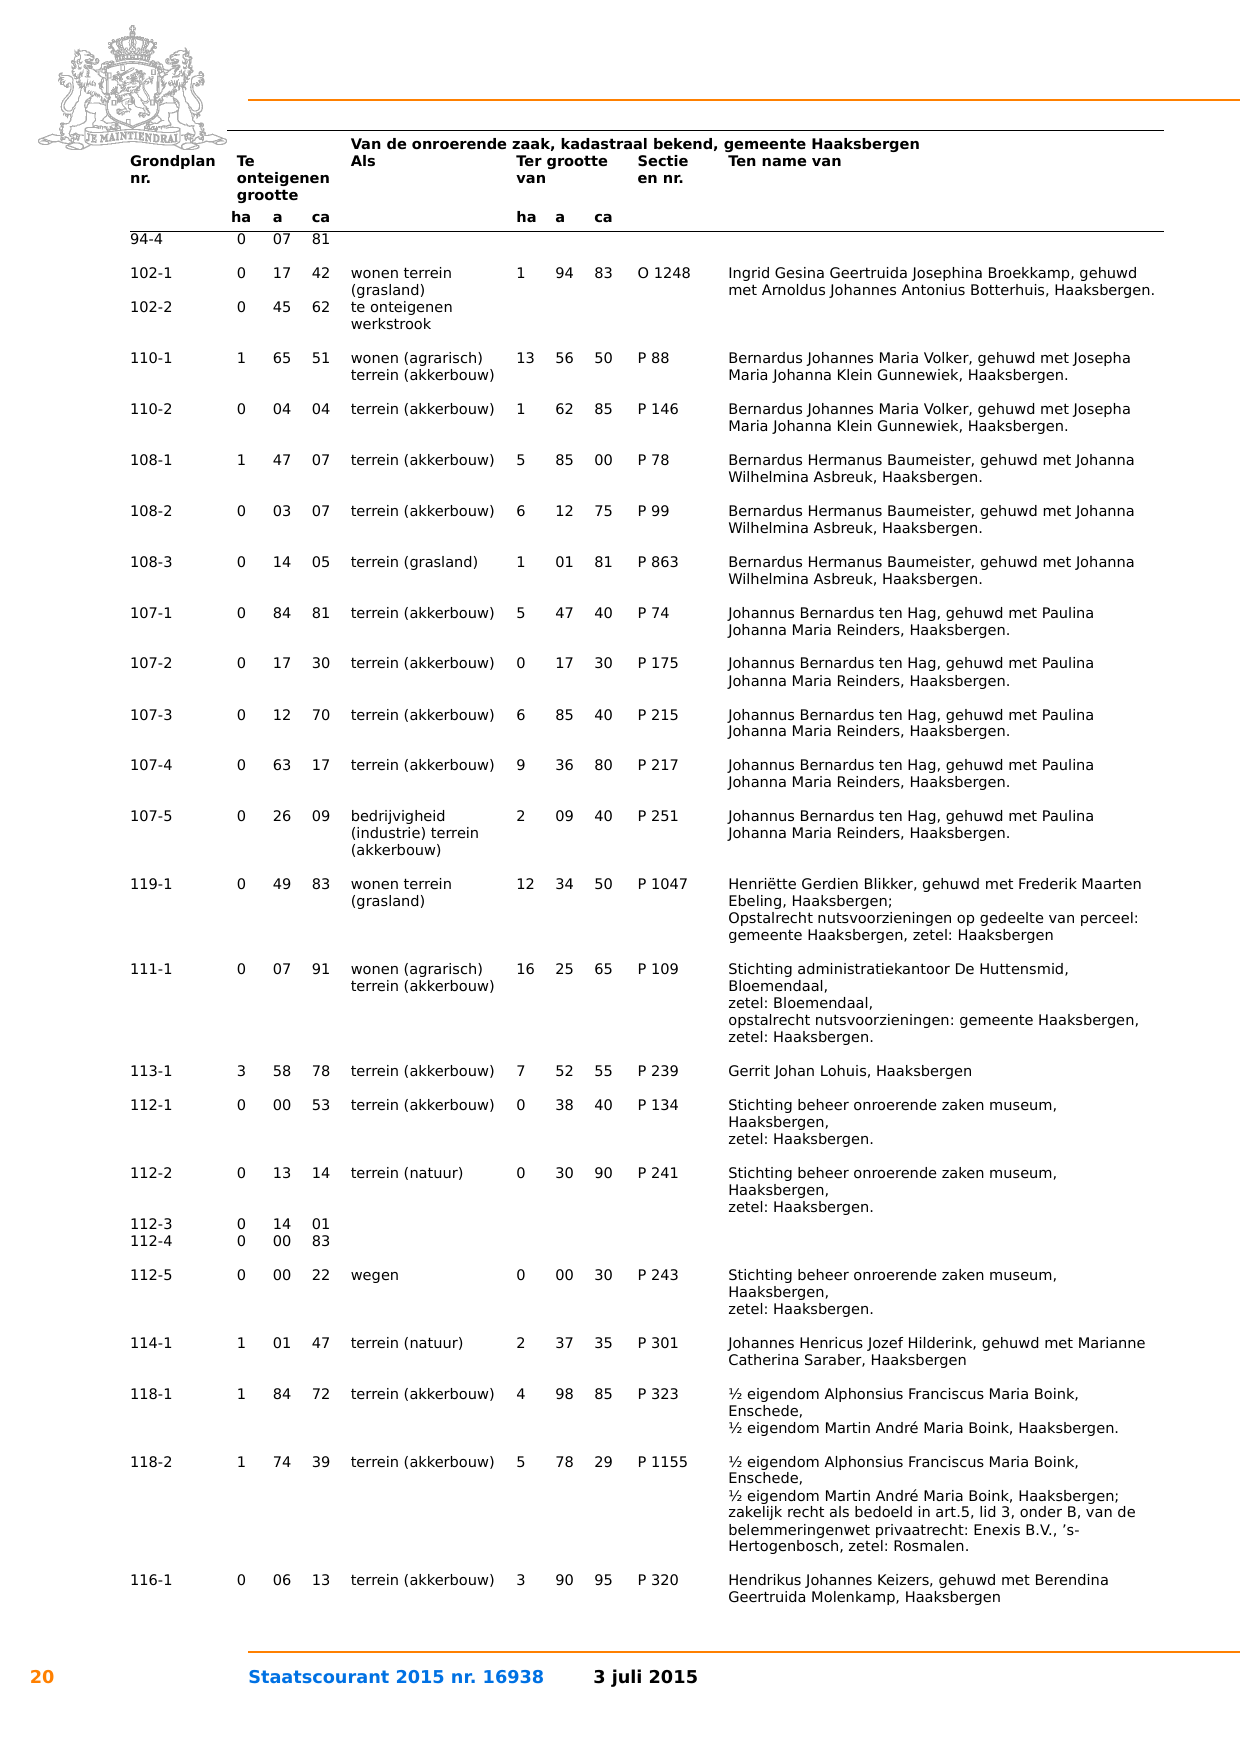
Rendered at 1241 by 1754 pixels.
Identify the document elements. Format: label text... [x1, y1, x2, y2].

table_cell 39 [306, 1454, 344, 1555]
table_cell [510, 791, 549, 808]
table_cell [510, 1216, 549, 1233]
table_cell 108-1 [130, 452, 231, 486]
table_cell 2 [510, 1335, 549, 1368]
table_cell Bernardus Hermanus Baumeister, gehuwd met Johanna Wilhelmina Asbreuk, Haaksbergen. [722, 452, 1163, 486]
table_cell Ingrid Gesina Geertruida Josephina Broekkamp, gehuwd met Arnoldus Johannes Antonius Botterhuis, Haaksbergen. [722, 265, 1163, 299]
table_cell [549, 486, 588, 503]
table_cell [510, 1233, 549, 1250]
table_cell 45 [267, 299, 306, 333]
table_cell [549, 944, 588, 961]
table_cell terrein (akkerbouw) [345, 452, 510, 486]
table_cell 0 [231, 401, 267, 435]
table_cell [306, 1250, 344, 1267]
table_cell [631, 1555, 722, 1572]
table_cell Bernardus Hermanus Baumeister, gehuwd met Johanna Wilhelmina Asbreuk, Haaksbergen. [722, 554, 1163, 587]
table_cell terrein (akkerbouw) [345, 1386, 510, 1436]
table_cell [231, 1369, 267, 1386]
table_cell [130, 1046, 231, 1063]
table_cell 55 [588, 1063, 631, 1080]
table_cell [306, 1369, 344, 1386]
table_cell 37 [549, 1335, 588, 1368]
table_cell 38 [549, 1097, 588, 1148]
table_cell 00 [267, 1267, 306, 1318]
table_cell 75 [588, 503, 631, 537]
table_cell P 146 [631, 401, 722, 435]
table_cell 0 [231, 554, 267, 587]
table_cell [345, 1555, 510, 1572]
table_cell 40 [588, 808, 631, 859]
table_cell 52 [549, 1063, 588, 1080]
table_cell [510, 333, 549, 350]
table_cell [130, 537, 231, 553]
table_cell [231, 537, 267, 553]
table_cell 102-2 [130, 299, 231, 333]
table_cell [345, 791, 510, 808]
table_cell 0 [231, 503, 267, 537]
table_cell [588, 1046, 631, 1063]
table_cell [588, 299, 631, 333]
table_cell [722, 588, 1163, 604]
table_cell 85 [588, 401, 631, 435]
table_cell [631, 639, 722, 655]
table_cell [631, 299, 722, 333]
table_cell [722, 740, 1163, 757]
table_cell 9 [510, 757, 549, 791]
table_cell 16 [510, 961, 549, 1046]
table_cell [130, 384, 231, 401]
table_cell Ten name van [722, 153, 1163, 231]
table_cell 118-2 [130, 1454, 231, 1555]
table_cell [631, 1250, 722, 1267]
table_cell [549, 537, 588, 553]
table_cell 50 [588, 350, 631, 384]
table_cell [722, 1216, 1163, 1233]
table_cell 30 [549, 1165, 588, 1216]
table_cell [306, 689, 344, 706]
table_cell [345, 1080, 510, 1097]
table_cell [306, 486, 344, 503]
table_cell P 175 [631, 655, 722, 689]
table_cell [231, 1080, 267, 1097]
table_cell [510, 435, 549, 452]
table_cell [588, 639, 631, 655]
table_cell [722, 639, 1163, 655]
table_cell 81 [588, 554, 631, 587]
table_cell 49 [267, 876, 306, 944]
table_cell P 1047 [631, 876, 722, 944]
table_cell [631, 1369, 722, 1386]
table_cell [267, 639, 306, 655]
table_cell [231, 248, 267, 265]
table_cell 1 [231, 1386, 267, 1436]
table_cell 70 [306, 706, 344, 740]
table_cell [130, 588, 231, 604]
table_cell [588, 435, 631, 452]
table_cell [231, 1250, 267, 1267]
table_cell [549, 1250, 588, 1267]
table_cell [549, 384, 588, 401]
table_cell [345, 1436, 510, 1453]
table_cell [588, 1250, 631, 1267]
table_cell 50 [588, 876, 631, 944]
table_cell 1 [231, 452, 267, 486]
table_cell P 241 [631, 1165, 722, 1216]
table_cell Stichting beheer onroerende zaken museum, Haaksbergen, zetel: Haaksbergen. [722, 1165, 1163, 1216]
table_cell [549, 1369, 588, 1386]
table_cell [549, 1436, 588, 1453]
table_cell Johannus Bernardus ten Hag, gehuwd met Paulina Johanna Maria Reinders, Haaksbergen. [722, 808, 1163, 859]
table_cell [722, 1233, 1163, 1250]
table_cell 6 [510, 503, 549, 537]
table_cell a [267, 208, 306, 231]
table_cell Stichting beheer onroerende zaken museum, Haaksbergen, zetel: Haaksbergen. [722, 1267, 1163, 1318]
table_cell [267, 1369, 306, 1386]
table_cell [130, 1250, 231, 1267]
table_cell 0 [231, 961, 267, 1046]
table_cell 0 [510, 1267, 549, 1318]
table_cell [510, 859, 549, 876]
table_cell [722, 1436, 1163, 1453]
table_cell 84 [267, 1386, 306, 1436]
table_cell 30 [588, 655, 631, 689]
table_cell 95 [588, 1572, 631, 1606]
table_cell [510, 1369, 549, 1386]
table_cell [510, 639, 549, 655]
table_cell [267, 1555, 306, 1572]
table_cell 1 [231, 350, 267, 384]
table_cell [631, 486, 722, 503]
table_cell [588, 537, 631, 553]
table_cell [510, 248, 549, 265]
table_cell 42 [306, 265, 344, 299]
table_cell terrein (akkerbouw) [345, 706, 510, 740]
table_cell P 88 [631, 350, 722, 384]
table_cell 40 [588, 1097, 631, 1148]
table_cell [588, 1436, 631, 1453]
table_cell [345, 333, 510, 350]
table_cell 3 [510, 1572, 549, 1606]
table_cell P 243 [631, 1267, 722, 1318]
table_cell 09 [549, 808, 588, 859]
table_cell [510, 384, 549, 401]
table_cell 83 [306, 1233, 344, 1250]
table_cell terrein (akkerbouw) [345, 757, 510, 791]
table_cell 0 [231, 605, 267, 638]
table_cell [510, 588, 549, 604]
table_cell Bernardus Johannes Maria Volker, gehuwd met Josepha Maria Johanna Klein Gunnewiek, Haaksbergen. [722, 401, 1163, 435]
table_cell [306, 588, 344, 604]
table_cell [722, 299, 1163, 333]
table_cell 80 [588, 757, 631, 791]
table_cell [722, 232, 1163, 248]
table_cell 65 [267, 350, 306, 384]
table_cell 118-1 [130, 1386, 231, 1436]
table_cell [588, 1555, 631, 1572]
table_cell [345, 1318, 510, 1334]
table_cell 102-1 [130, 265, 231, 299]
table_cell [130, 435, 231, 452]
table_cell 13 [510, 350, 549, 384]
table_header [130, 131, 344, 153]
table_cell 1 [510, 554, 549, 587]
table_cell [510, 689, 549, 706]
table_cell 07 [306, 503, 344, 537]
table_cell [549, 299, 588, 333]
table_cell terrein (akkerbouw) [345, 1572, 510, 1606]
table_cell [631, 944, 722, 961]
table_cell [722, 689, 1163, 706]
table_cell [510, 486, 549, 503]
table_cell 81 [306, 232, 344, 248]
table_cell [722, 944, 1163, 961]
table_cell P 74 [631, 605, 722, 638]
table_cell [588, 248, 631, 265]
table_cell 1 [510, 401, 549, 435]
table_cell [267, 537, 306, 553]
table_cell [722, 1555, 1163, 1572]
table_cell [130, 859, 231, 876]
table_cell [267, 1436, 306, 1453]
table_cell 35 [588, 1335, 631, 1368]
table_cell Johannus Bernardus ten Hag, gehuwd met Paulina Johanna Maria Reinders, Haaksbergen. [722, 605, 1163, 638]
table_cell [588, 944, 631, 961]
table_cell [631, 588, 722, 604]
table_cell [306, 1046, 344, 1063]
table_cell [130, 791, 231, 808]
table_cell 25 [549, 961, 588, 1046]
table_cell 114-1 [130, 1335, 231, 1368]
table_cell 3 [231, 1063, 267, 1080]
table_cell 107-2 [130, 655, 231, 689]
table_cell 7 [510, 1063, 549, 1080]
table_cell [306, 740, 344, 757]
table_cell wonen terrein (grasland) [345, 876, 510, 944]
table_cell [631, 1436, 722, 1453]
table_cell [510, 1250, 549, 1267]
table_cell [345, 1046, 510, 1063]
table_cell P 217 [631, 757, 722, 791]
table_cell [231, 944, 267, 961]
table_cell [267, 486, 306, 503]
table_cell [267, 1148, 306, 1165]
table_cell [588, 689, 631, 706]
table_cell 108-3 [130, 554, 231, 587]
table_cell terrein (natuur) [345, 1335, 510, 1368]
table_cell Grondplan nr. [130, 153, 231, 231]
table_cell wonen (agrarisch) terrein (akkerbouw) [345, 961, 510, 1046]
table_cell [722, 1046, 1163, 1063]
table_cell 0 [231, 757, 267, 791]
table_cell 112-5 [130, 1267, 231, 1318]
table_cell [631, 791, 722, 808]
table_cell P 320 [631, 1572, 722, 1606]
table_cell [231, 1436, 267, 1453]
table_cell [588, 1318, 631, 1334]
table_cell 1 [231, 1335, 267, 1368]
table_cell 01 [549, 554, 588, 587]
table_cell [722, 333, 1163, 350]
table_cell [549, 859, 588, 876]
table_cell 90 [549, 1572, 588, 1606]
table_cell [549, 1148, 588, 1165]
table_cell 90 [588, 1165, 631, 1216]
table_cell [231, 333, 267, 350]
table_cell [231, 740, 267, 757]
table_cell [306, 859, 344, 876]
table_cell [549, 588, 588, 604]
table_cell [130, 1148, 231, 1165]
table_cell [345, 248, 510, 265]
table_cell [345, 1250, 510, 1267]
table_cell [722, 1148, 1163, 1165]
table_cell 91 [306, 961, 344, 1046]
table_cell [345, 740, 510, 757]
table_cell terrein (akkerbouw) [345, 655, 510, 689]
table_cell [549, 740, 588, 757]
table_cell 07 [267, 961, 306, 1046]
table_cell [267, 1250, 306, 1267]
table_cell Bernardus Johannes Maria Volker, gehuwd met Josepha Maria Johanna Klein Gunnewiek, Haaksbergen. [722, 350, 1163, 384]
table_cell [267, 1080, 306, 1097]
table_cell 56 [549, 350, 588, 384]
table_cell 03 [267, 503, 306, 537]
table_cell [510, 1148, 549, 1165]
table_cell Gerrit Johan Lohuis, Haaksbergen [722, 1063, 1163, 1080]
table_cell 0 [231, 299, 267, 333]
table_cell 94 [549, 265, 588, 299]
table_cell [510, 232, 549, 248]
table_cell Bernardus Hermanus Baumeister, gehuwd met Johanna Wilhelmina Asbreuk, Haaksbergen. [722, 503, 1163, 537]
table_cell 0 [231, 1097, 267, 1148]
table_cell terrein (akkerbouw) [345, 401, 510, 435]
table_cell [130, 1369, 231, 1386]
table_cell 107-3 [130, 706, 231, 740]
table_cell [722, 791, 1163, 808]
table_cell [549, 1318, 588, 1334]
table_cell 13 [267, 1165, 306, 1216]
table_cell 63 [267, 757, 306, 791]
table_cell ha [231, 208, 267, 231]
table_cell [722, 435, 1163, 452]
table_cell 0 [510, 1097, 549, 1148]
table_cell [549, 1233, 588, 1250]
table_cell [631, 384, 722, 401]
table_cell 85 [549, 706, 588, 740]
table_cell [510, 1318, 549, 1334]
table_cell [631, 859, 722, 876]
table_cell [267, 588, 306, 604]
table_cell [549, 1555, 588, 1572]
table_cell 112-4 [130, 1233, 231, 1250]
table_cell te onteigenen werkstrook [345, 299, 510, 333]
table_cell 2 [510, 808, 549, 859]
table_cell [345, 944, 510, 961]
table_cell [231, 1318, 267, 1334]
table_cell [231, 859, 267, 876]
table_cell 0 [231, 1165, 267, 1216]
table_cell 0 [231, 232, 267, 248]
table_cell [130, 1080, 231, 1097]
table_cell 119-1 [130, 876, 231, 944]
table_cell [631, 1216, 722, 1233]
table_cell [510, 1046, 549, 1063]
table_cell 94-4 [130, 232, 231, 248]
table_cell 107-1 [130, 605, 231, 638]
table_cell 58 [267, 1063, 306, 1080]
table_cell [631, 333, 722, 350]
table_cell 0 [231, 808, 267, 859]
table_cell [722, 248, 1163, 265]
table_cell [345, 859, 510, 876]
table_cell 26 [267, 808, 306, 859]
table_cell [306, 435, 344, 452]
table_cell 0 [231, 1572, 267, 1606]
table_cell [510, 944, 549, 961]
table_cell 0 [231, 876, 267, 944]
table_cell 04 [306, 401, 344, 435]
table_cell 74 [267, 1454, 306, 1555]
table_cell Ter grootte van [510, 153, 631, 208]
table_cell 47 [306, 1335, 344, 1368]
table_cell ha [510, 208, 549, 231]
table_cell [722, 384, 1163, 401]
table_cell [631, 689, 722, 706]
table_cell [130, 740, 231, 757]
table_cell 53 [306, 1097, 344, 1148]
table_cell [588, 384, 631, 401]
table_cell Stichting beheer onroerende zaken museum, Haaksbergen, zetel: Haaksbergen. [722, 1097, 1163, 1148]
table_cell terrein (akkerbouw) [345, 1454, 510, 1555]
table_cell P 251 [631, 808, 722, 859]
table_cell 14 [267, 554, 306, 587]
table_cell [306, 537, 344, 553]
table_cell [588, 740, 631, 757]
table_cell P 1155 [631, 1454, 722, 1555]
table_cell 112-2 [130, 1165, 231, 1216]
table_cell [549, 333, 588, 350]
table_cell wonen (agrarisch) terrein (akkerbouw) [345, 350, 510, 384]
table_cell [231, 435, 267, 452]
table_cell [231, 1555, 267, 1572]
table_cell P 99 [631, 503, 722, 537]
table_cell [130, 944, 231, 961]
table_cell P 239 [631, 1063, 722, 1080]
table_cell [130, 689, 231, 706]
table_cell 12 [510, 876, 549, 944]
table_cell [345, 1216, 510, 1233]
table_cell 85 [588, 1386, 631, 1436]
table_cell [588, 1080, 631, 1097]
table_cell P 863 [631, 554, 722, 587]
table_cell Johannus Bernardus ten Hag, gehuwd met Paulina Johanna Maria Reinders, Haaksbergen. [722, 757, 1163, 791]
table_cell [722, 1080, 1163, 1097]
table_cell [306, 1555, 344, 1572]
table_cell 5 [510, 605, 549, 638]
table_header Van de onroerende zaak, kadastraal bekend, gemeente Haaksbergen [345, 131, 1163, 153]
table_cell [345, 639, 510, 655]
table_cell 1 [510, 265, 549, 299]
table_cell P 134 [631, 1097, 722, 1148]
table_cell [231, 689, 267, 706]
table_cell ca [306, 208, 344, 231]
table_cell 00 [267, 1233, 306, 1250]
table_cell P 109 [631, 961, 722, 1046]
table_cell [130, 486, 231, 503]
table_cell [549, 1080, 588, 1097]
table_cell 98 [549, 1386, 588, 1436]
table_cell 113-1 [130, 1063, 231, 1080]
table_cell terrein (akkerbouw) [345, 605, 510, 638]
table_cell 29 [588, 1454, 631, 1555]
table_cell 78 [549, 1454, 588, 1555]
table_cell [722, 1250, 1163, 1267]
table_cell ½ eigendom Alphonsius Franciscus Maria Boink, Enschede, ½ eigendom Martin André Maria Boink, Haaksbergen. [722, 1386, 1163, 1436]
table_cell 00 [588, 452, 631, 486]
table_cell 81 [306, 605, 344, 638]
table_cell P 215 [631, 706, 722, 740]
table_cell [631, 1233, 722, 1250]
table_cell [549, 791, 588, 808]
table_cell 5 [510, 1454, 549, 1555]
table_cell Stichting administratiekantoor De Huttensmid, Bloemendaal, zetel: Bloemendaal, opstalrecht nutsvoorzieningen: gemeente Haaksbergen, zetel: Haaksbergen. [722, 961, 1163, 1046]
table_cell 0 [231, 1233, 267, 1250]
table_cell [631, 1046, 722, 1063]
table_cell ½ eigendom Alphonsius Franciscus Maria Boink, Enschede, ½ eigendom Martin André Maria Boink, Haaksbergen; zakelijk recht als bedoeld in art.5, lid 3, onder B, van de belemmeringenwet privaatrecht: Enexis B.V., ’s-Hertogenbosch, zetel: Rosmalen. [722, 1454, 1163, 1555]
table_cell 107-4 [130, 757, 231, 791]
table_cell [306, 384, 344, 401]
table_cell wegen [345, 1267, 510, 1318]
table_cell [130, 333, 231, 350]
table_cell 110-2 [130, 401, 231, 435]
table_cell 0 [231, 655, 267, 689]
table_cell 34 [549, 876, 588, 944]
table_cell [267, 689, 306, 706]
table_cell 01 [267, 1335, 306, 1368]
table_cell [267, 944, 306, 961]
table_cell 0 [231, 265, 267, 299]
table_cell 04 [267, 401, 306, 435]
table_cell 06 [267, 1572, 306, 1606]
table_cell 30 [306, 655, 344, 689]
table_cell Als [345, 153, 510, 231]
table_cell a [549, 208, 588, 231]
table_cell [549, 689, 588, 706]
table_cell [345, 1148, 510, 1165]
table_cell [231, 588, 267, 604]
table_cell 78 [306, 1063, 344, 1080]
table_cell Te onteigenen grootte [231, 153, 344, 208]
table_cell 40 [588, 605, 631, 638]
table_cell [306, 639, 344, 655]
table_cell [306, 1080, 344, 1097]
table_cell 5 [510, 452, 549, 486]
table_cell 85 [549, 452, 588, 486]
table_cell 07 [306, 452, 344, 486]
table_cell [267, 248, 306, 265]
table_cell 112-1 [130, 1097, 231, 1148]
table_cell [722, 1318, 1163, 1334]
table_cell [588, 486, 631, 503]
table_cell [306, 333, 344, 350]
table_cell 1 [231, 1454, 267, 1555]
table_cell [722, 537, 1163, 553]
table_cell [130, 1318, 231, 1334]
table_cell 0 [231, 1267, 267, 1318]
table_cell [631, 1318, 722, 1334]
table_cell 0 [510, 1165, 549, 1216]
table_cell [231, 486, 267, 503]
picture [38, 25, 227, 150]
table_cell [306, 791, 344, 808]
table_cell [631, 1080, 722, 1097]
table_cell [631, 232, 722, 248]
table_cell P 301 [631, 1335, 722, 1368]
table_cell [231, 791, 267, 808]
table_cell 83 [306, 876, 344, 944]
table_cell 17 [267, 655, 306, 689]
table_cell [510, 740, 549, 757]
table_cell [549, 232, 588, 248]
table_cell [306, 944, 344, 961]
table_cell terrein (akkerbouw) [345, 503, 510, 537]
table_cell 84 [267, 605, 306, 638]
table_cell [306, 248, 344, 265]
table_cell 47 [549, 605, 588, 638]
table_cell [549, 1046, 588, 1063]
table_cell Johannus Bernardus ten Hag, gehuwd met Paulina Johanna Maria Reinders, Haaksbergen. [722, 706, 1163, 740]
table_cell 17 [549, 655, 588, 689]
table_cell [588, 1148, 631, 1165]
table_cell 0 [231, 706, 267, 740]
table_cell 00 [267, 1097, 306, 1148]
table_cell 17 [306, 757, 344, 791]
table_cell [345, 384, 510, 401]
table_cell [306, 1148, 344, 1165]
table_cell [345, 1233, 510, 1250]
table_cell P 323 [631, 1386, 722, 1436]
table_cell 62 [549, 401, 588, 435]
table_cell [510, 1080, 549, 1097]
table_cell terrein (natuur) [345, 1165, 510, 1216]
table_cell [267, 435, 306, 452]
table_cell 4 [510, 1386, 549, 1436]
table_cell 0 [510, 655, 549, 689]
table_cell Henriëtte Gerdien Blikker, gehuwd met Frederik Maarten Ebeling, Haaksbergen; Opstalrecht nutsvoorzieningen op gedeelte van perceel: gemeente Haaksbergen, zetel: Haaksbergen [722, 876, 1163, 944]
table_cell [588, 1369, 631, 1386]
table_cell [267, 791, 306, 808]
table_cell [130, 1436, 231, 1453]
table_cell [345, 537, 510, 553]
table_cell [549, 435, 588, 452]
table_cell [345, 435, 510, 452]
table_cell [631, 537, 722, 553]
table_cell [130, 1555, 231, 1572]
table_cell 6 [510, 706, 549, 740]
table_cell 72 [306, 1386, 344, 1436]
table_cell 12 [549, 503, 588, 537]
table_cell terrein (akkerbouw) [345, 1097, 510, 1148]
table_cell [231, 1046, 267, 1063]
table_cell [345, 486, 510, 503]
table_cell 01 [306, 1216, 344, 1233]
table_cell [549, 639, 588, 655]
table_cell 30 [588, 1267, 631, 1318]
table_cell [631, 740, 722, 757]
table_cell Hendrikus Johannes Keizers, gehuwd met Berendina Geertruida Molenkamp, Haaksbergen [722, 1572, 1163, 1606]
table_cell [345, 232, 510, 248]
table_cell 83 [588, 265, 631, 299]
table_cell [588, 791, 631, 808]
table_cell 09 [306, 808, 344, 859]
table_cell [588, 333, 631, 350]
table_cell [267, 384, 306, 401]
table_cell [588, 1216, 631, 1233]
table_cell bedrijvigheid (industrie) terrein (akkerbouw) [345, 808, 510, 859]
table_cell 62 [306, 299, 344, 333]
table_cell [549, 1216, 588, 1233]
table_cell [510, 1436, 549, 1453]
table_cell [510, 537, 549, 553]
table_cell [306, 1318, 344, 1334]
table_cell [510, 1555, 549, 1572]
table_cell [231, 639, 267, 655]
table_cell [588, 1233, 631, 1250]
table_cell [345, 588, 510, 604]
table_cell [631, 1148, 722, 1165]
table_cell Sectie en nr. [631, 153, 722, 231]
table_cell 14 [306, 1165, 344, 1216]
table_cell [267, 1046, 306, 1063]
table_cell 107-5 [130, 808, 231, 859]
table_cell [130, 639, 231, 655]
table_cell 111-1 [130, 961, 231, 1046]
table_cell 110-1 [130, 350, 231, 384]
table_cell [130, 248, 231, 265]
table_cell P 78 [631, 452, 722, 486]
table_cell O 1248 [631, 265, 722, 299]
table_cell 05 [306, 554, 344, 587]
table_cell [231, 1148, 267, 1165]
table_cell terrein (grasland) [345, 554, 510, 587]
table_cell [722, 1369, 1163, 1386]
table_cell wonen terrein (grasland) [345, 265, 510, 299]
table_cell 112-3 [130, 1216, 231, 1233]
table_cell [510, 299, 549, 333]
table_cell [267, 740, 306, 757]
table_cell ca [588, 208, 631, 231]
table_cell 40 [588, 706, 631, 740]
table_cell [231, 384, 267, 401]
table_cell 12 [267, 706, 306, 740]
table_cell 116-1 [130, 1572, 231, 1606]
table_cell [345, 689, 510, 706]
table_cell [267, 859, 306, 876]
table_cell 07 [267, 232, 306, 248]
table_cell 51 [306, 350, 344, 384]
table_cell 00 [549, 1267, 588, 1318]
table_cell [588, 232, 631, 248]
table_cell [267, 333, 306, 350]
table_cell 65 [588, 961, 631, 1046]
table_cell 14 [267, 1216, 306, 1233]
table_cell [588, 859, 631, 876]
table_cell [722, 486, 1163, 503]
table_cell [722, 859, 1163, 876]
table_cell [631, 248, 722, 265]
table_cell [306, 1436, 344, 1453]
table_cell [345, 1369, 510, 1386]
table_cell Johannes Henricus Jozef Hilderink, gehuwd met Marianne Catherina Saraber, Haaksbergen [722, 1335, 1163, 1368]
table_cell 47 [267, 452, 306, 486]
table_cell 108-2 [130, 503, 231, 537]
table_cell 0 [231, 1216, 267, 1233]
table_cell 13 [306, 1572, 344, 1606]
table_cell [267, 1318, 306, 1334]
table_cell terrein (akkerbouw) [345, 1063, 510, 1080]
table_cell [588, 588, 631, 604]
table_cell 22 [306, 1267, 344, 1318]
table_cell [631, 435, 722, 452]
table_cell 36 [549, 757, 588, 791]
table_cell [549, 248, 588, 265]
table_cell 17 [267, 265, 306, 299]
table_cell Johannus Bernardus ten Hag, gehuwd met Paulina Johanna Maria Reinders, Haaksbergen. [722, 655, 1163, 689]
